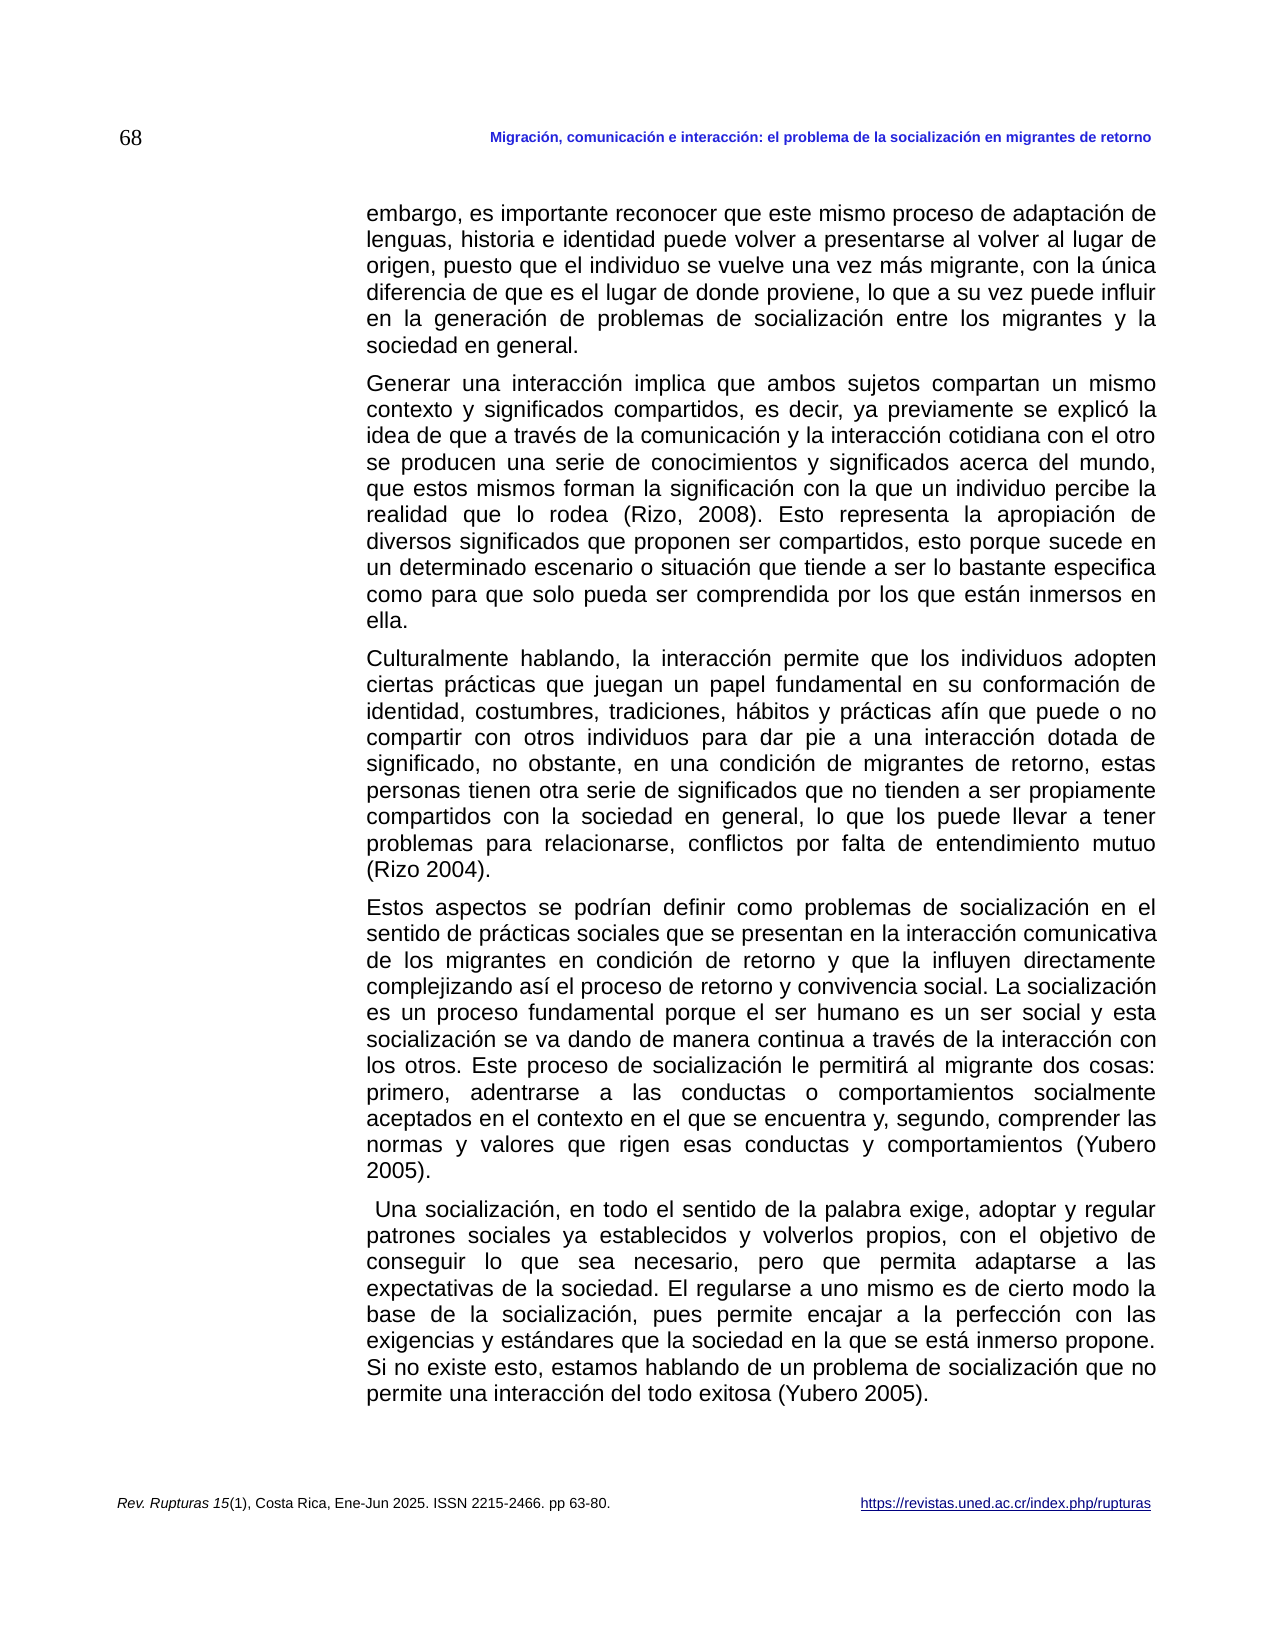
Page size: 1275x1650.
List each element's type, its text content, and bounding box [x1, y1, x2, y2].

text Una socialización, en todo el sentido de la palabra exige, adoptar y regular patrones sociales ya establecidos y volverlos propios, con el objetivo de conseguir lo que sea necesario, pero que permita adaptarse a las expectativas de la sociedad. El regularse a uno mismo es de cierto modo la base de la socialización, pues permite encajar a la perfección con las exigencias y estándares que la sociedad en la que se está inmerso propone. Si no existe esto, estamos hablando de un problema de socialización que no permite una interacción del todo exitosa (Yubero 2005). [366, 1196, 1157, 1406]
text Generar una interacción implica que ambos sujetos compartan un mismo contexto y significados compartidos, es decir, ya previamente se explicó la idea de que a través de la comunicación y la interacción cotidiana con el otro se producen una serie de conocimientos y significados acerca del mundo, que estos mismos forman la significación con la que un individuo percibe la realidad que lo rodea (Rizo, 2008). Esto representa la apropiación de diversos significados que proponen ser compartidos, esto porque sucede en un determinado escenario o situación que tiende a ser lo bastante especifica como para que solo pueda ser comprendida por los que están inmersos en ella. [366, 370, 1157, 633]
text Culturalmente hablando, la interacción permite que los individuos adopten ciertas prácticas que juegan un papel fundamental en su conformación de identidad, costumbres, tradiciones, hábitos y prácticas afín que puede o no compartir con otros individuos para dar pie a una interacción dotada de significado, no obstante, en una condición de migrantes de retorno, estas personas tienen otra serie de significados que no tienden a ser propiamente compartidos con la sociedad en general, lo que los puede llevar a tener problemas para relacionarse, conflictos por falta de entendimiento mutuo (Rizo 2004). [366, 645, 1157, 882]
text embargo, es importante reconocer que este mismo proceso de adaptación de lenguas, historia e identidad puede volver a presentarse al volver al lugar de origen, puesto que el individuo se vuelve una vez más migrante, con la única diferencia de que es el lugar de donde proviene, lo que a su vez puede influir en la generación de problemas de socialización entre los migrantes y la sociedad en general. [366, 200, 1157, 358]
text Estos aspectos se podrían definir como problemas de socialización en el sentido de prácticas sociales que se presentan en la interacción comunicativa de los migrantes en condición de retorno y que la influyen directamente complejizando así el proceso de retorno y convivencia social. La socialización es un proceso fundamental porque el ser humano es un ser social y esta socialización se va dando de manera continua a través de la interacción con los otros. Este proceso de socialización le permitirá al migrante dos cosas: primero, adentrarse a las conductas o comportamientos socialmente aceptados en el contexto en el que se encuentra y, segundo, comprender las normas y valores que rigen esas conductas y comportamientos (Yubero 2005). [366, 894, 1157, 1184]
